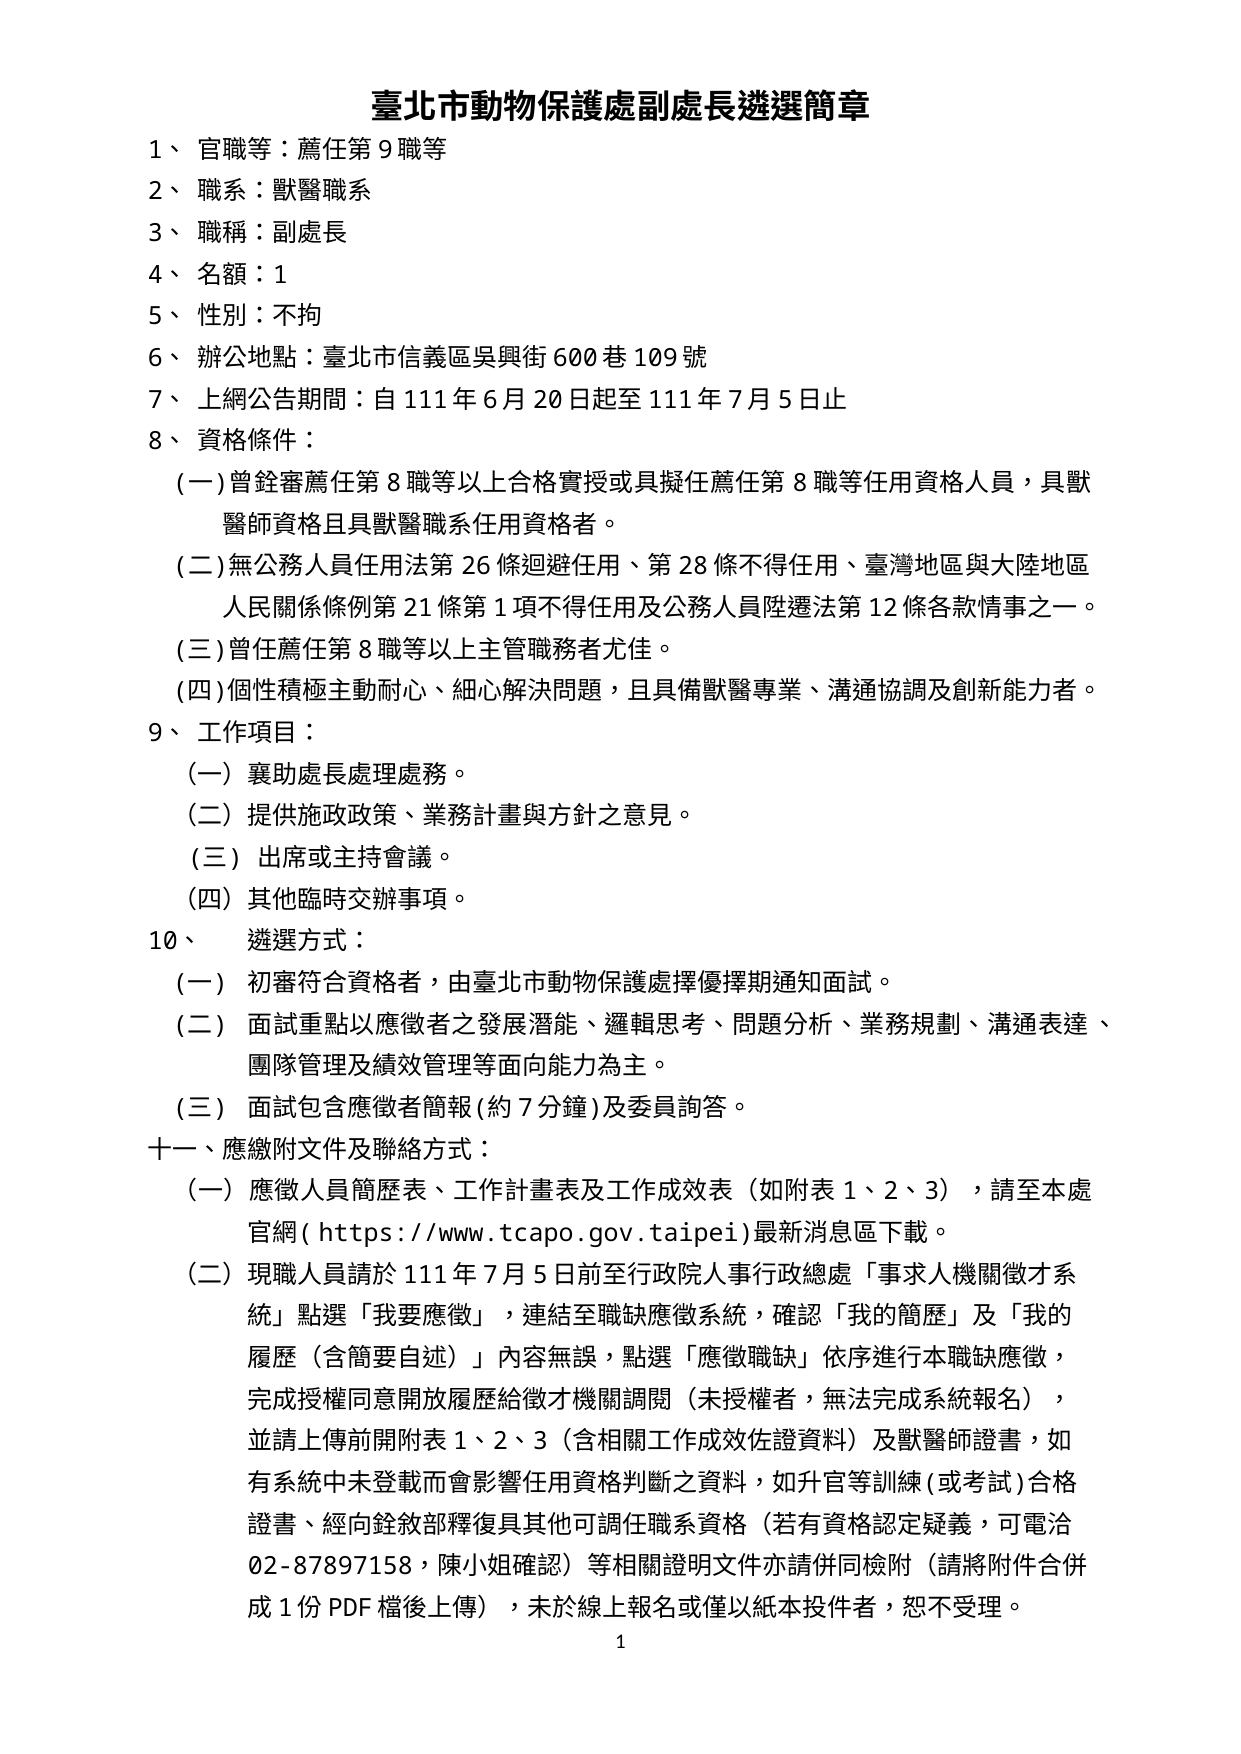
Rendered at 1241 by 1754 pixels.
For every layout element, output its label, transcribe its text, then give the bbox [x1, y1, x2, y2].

text (一) 初審符合資格者，由臺北市動物保護處擇優擇期通知面試。 [173, 958, 1092, 1000]
list 遴選方式： [148, 916, 1092, 958]
text (二)無公務人員任用法第26條迴避任用、第28條不得任用、臺灣地區與大陸地區人民關係條例第21條第1項不得任用及公務人員陞遷法第12條各款情事之一。 [173, 541, 1092, 625]
text 臺北市動物保護處副處長遴選簡章 [148, 62, 1092, 125]
text (三) 出席或主持會議。 [173, 833, 1092, 875]
text 十一、應繳附文件及聯絡方式： [148, 1125, 1092, 1166]
text (二) 面試重點以應徵者之發展潛能、邏輯思考、問題分析、業務規劃、溝通表達、團隊管理及績效管理等面向能力為主。 [173, 1000, 1092, 1083]
list 上網公告期間：自111年6月20日起至111年7月5日止 [148, 375, 1092, 416]
text (三)曾任薦任第8職等以上主管職務者尤佳。 [173, 625, 1092, 666]
text （四）其他臨時交辦事項。 [173, 875, 1092, 916]
text （一）應徵人員簡歷表、工作計畫表及工作成效表（如附表1、2、3），請至本處官網( https://www.tcapo.gov.taipei)最新消息區下載。 [173, 1166, 1092, 1250]
list 資格條件： [148, 416, 1092, 458]
text （二）提供施政政策、業務計畫與方針之意見。 [173, 791, 1092, 833]
list 職稱：副處長 [148, 208, 1092, 250]
list 性別：不拘 [148, 291, 1092, 333]
text (四)個性積極主動耐心、細心解決問題，且具備獸醫專業、溝通協調及創新能力者。 [173, 666, 1092, 708]
list 工作項目： [148, 708, 1092, 750]
list 官職等：薦任第9職等 [148, 125, 1092, 166]
text (一)曾銓審薦任第8職等以上合格實授或具擬任薦任第8職等任用資格人員，具獸醫師資格且具獸醫職系任用資格者。 [173, 458, 1092, 541]
text （一）襄助處長處理處務。 [173, 750, 1092, 791]
text （二）現職人員請於111年7月5日前至行政院人事行政總處「事求人機關徵才系統」點選「我要應徵」，連結至職缺應徵系統，確認「我的簡歷」及「我的履歷（含簡要自述）」內容無誤，點選「應徵職缺」依序進行本職缺應徵，完成授權同意開放履歷給徵才機關調閱（未授權者，無法完成系統報名），並請上傳前開附表1、2、3（含相關工作成效佐證資料）及獸醫師證書，如有系統中未登載而會影響任用資格判斷之資料，如升官等訓練(或考試)合格證書、經向銓敘部釋復具其他可調任職系資格（若有資格認定疑義，可電洽02-87897158，陳小姐確認）等相關證明文件亦請併同檢附（請將附件合併成1份PDF檔後上傳），未於線上報名或僅以紙本投件者，恕不受理。 [173, 1250, 1092, 1625]
list 職系：獸醫職系 [148, 166, 1092, 208]
text (三) 面試包含應徵者簡報(約7分鐘)及委員詢答。 [173, 1083, 1092, 1125]
list 辦公地點：臺北市信義區吳興街600巷109號 [148, 333, 1092, 375]
list 名額：1 [148, 250, 1092, 291]
